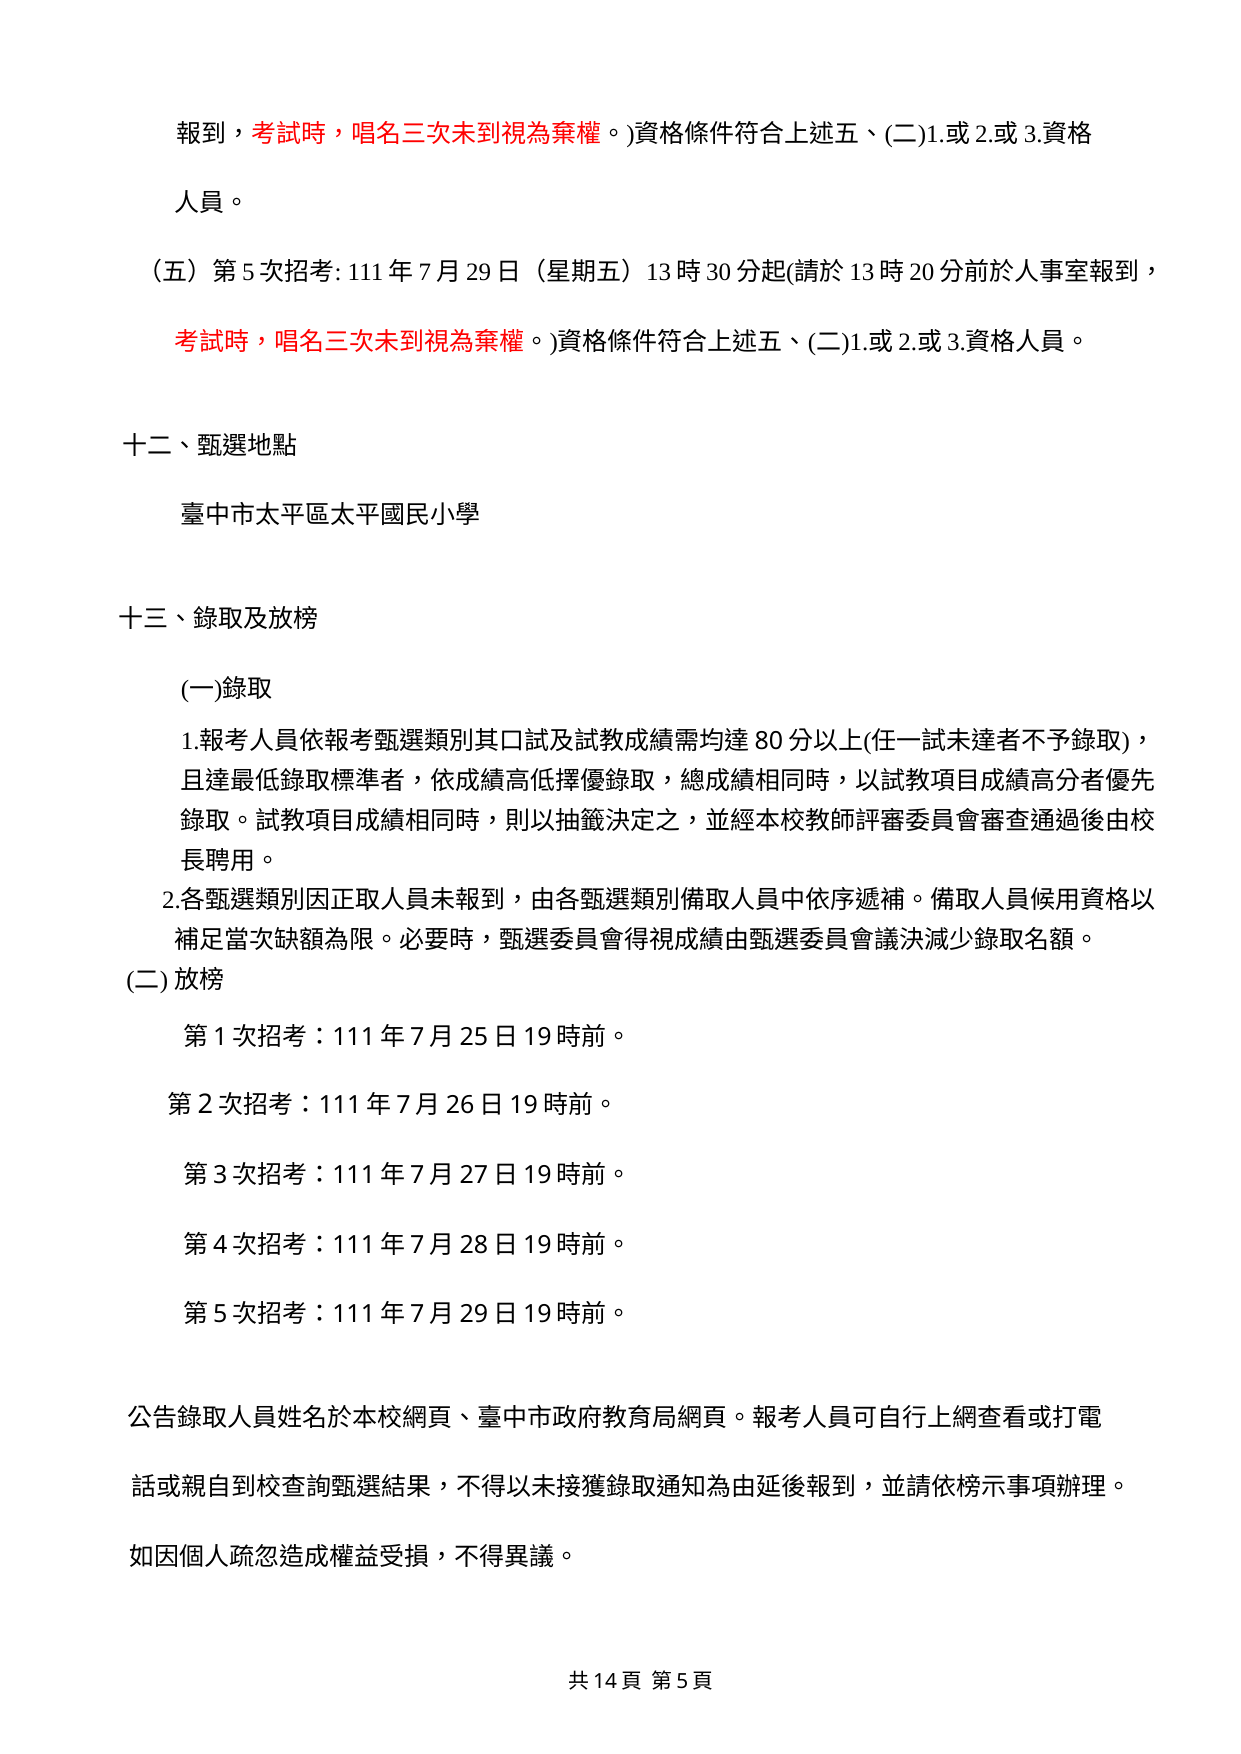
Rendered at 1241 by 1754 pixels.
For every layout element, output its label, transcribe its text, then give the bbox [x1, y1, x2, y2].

text 十三、錄取及放榜 [118, 582, 1162, 651]
text 臺中市太平區太平國民小學 [181, 478, 1162, 547]
text (一)錄取 [181, 651, 1162, 721]
text 報到，考試時，唱名三次未到視為棄權。)資格條件符合上述五、(二)1.或2.或3.資格 人員。 [131, 96, 1162, 235]
text 1.報考人員依報考甄選類別其口試及試教成績需均達80分以上(任一試未達者不予錄取)，且達最低錄取標準者，依成績高低擇優錄取，總成績相同時，以試教項目成績高分者優先錄取。試教項目成績相同時，則以抽籤決定之，並經本校教師評審委員會審查通過後由校長聘用。 [181, 721, 1162, 876]
text 第2次招考：111年7月26日19時前。 [148, 1069, 1162, 1138]
text 公告錄取人員姓名於本校網頁、臺中市政府教育局網頁。報考人員可自行上網查看或打電 [128, 1381, 1162, 1450]
text 2.各甄選類別因正取人員未報到，由各甄選類別備取人員中依序遞補。備取人員候用資格以 [143, 880, 1162, 916]
text 第5次招考：111年7月29日19時前。 [176, 1277, 1162, 1346]
text （五）第5次招考: 111年7月29日（星期五）13時30分起(請於13時20分前於人事室報到， [131, 235, 1162, 304]
text 話或親自到校查詢甄選結果，不得以未接獲錄取通知為由延後報到，並請依榜示事項辦理。 [131, 1450, 1162, 1520]
text 第3次招考：111年7月27日19時前。 [176, 1138, 1162, 1207]
text 第1次招考：111年7月25日19時前。 [176, 999, 1162, 1069]
text 十二、甄選地點 [122, 409, 1162, 478]
text 補足當次缺額為限。必要時，甄選委員會得視成績由甄選委員會議決減少錄取名額。 [143, 920, 1162, 956]
text (二) 放榜 [126, 959, 1162, 996]
text 考試時，唱名三次未到視為棄權。)資格條件符合上述五、(二)1.或2.或3.資格人員。 [131, 304, 1162, 409]
text 第4次招考：111年7月28日19時前。 [176, 1207, 1162, 1277]
text 如因個人疏忽造成權益受損，不得異議。 [129, 1520, 1162, 1589]
